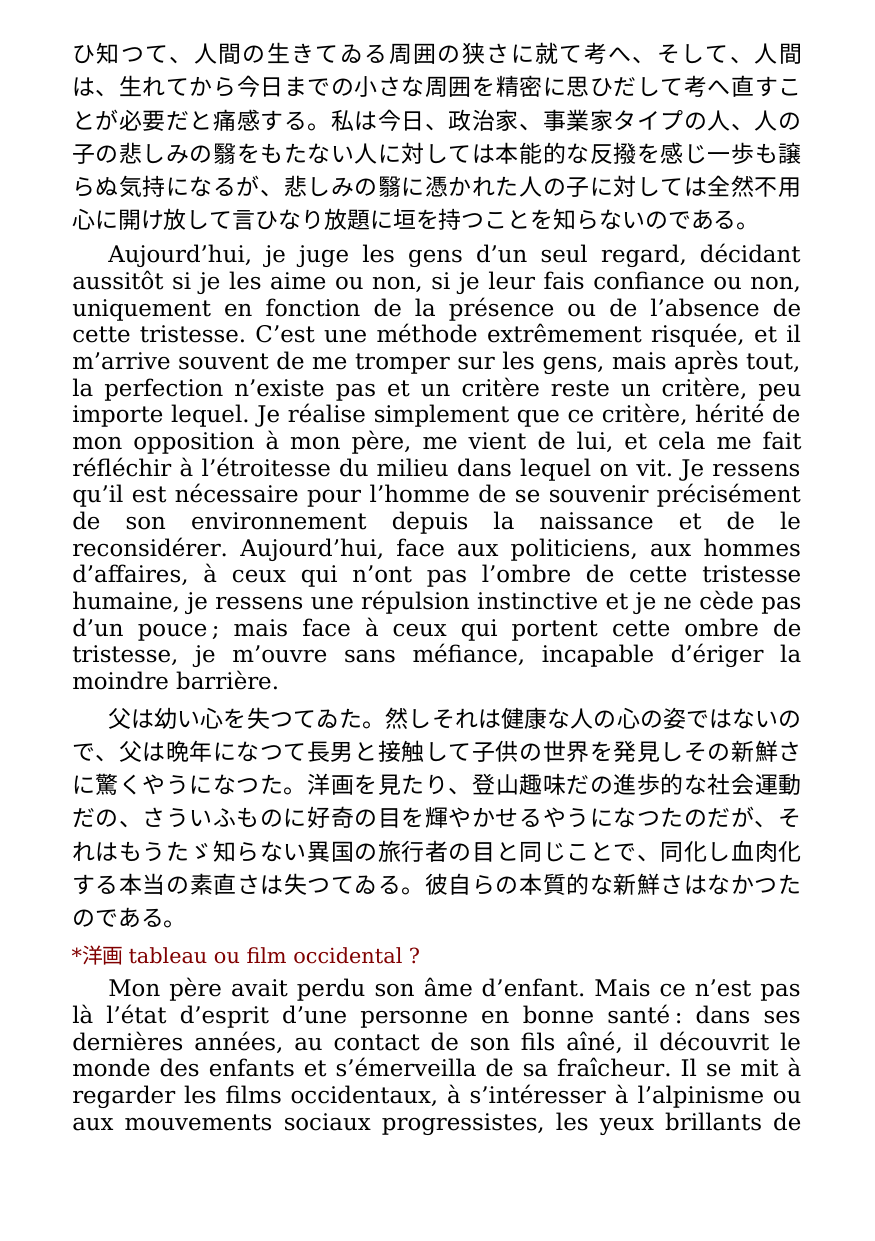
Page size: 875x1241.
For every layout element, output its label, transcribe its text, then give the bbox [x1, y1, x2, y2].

text Aujourd’hui, je juge les gens d’un seul regard, décidant aussitôt si je les aime ou non, si je leur fais confiance ou non, uniquement en fonction de la présence ou de l’absence de cette tristesse. C’est une méthode extrêmement risquée, et il m’arrive souvent de me tromper sur les gens, mais après tout, la perfection n’existe pas et un critère reste un critère, peu importe lequel. Je réalise simplement que ce critère, hérité de mon opposition à mon père, me vient de lui, et cela me fait réfléchir à l’étroitesse du milieu dans lequel on vit. Je ressens qu’il est nécessaire pour l’homme de se souvenir précisément de son environnement depuis la naissance et de le reconsidérer. Aujourd’hui, face aux politiciens, aux hommes d’affaires, à ceux qui n’ont pas l’ombre de cette tristesse humaine, je ressens une répulsion instinctive et je ne cède pas d’un pouce ; mais face à ceux qui portent cette ombre de tristesse, je m’ouvre sans méfiance, incapable d’ériger la moindre barrière. [72, 241, 802, 695]
text 父は幼い心を失つてゐた。然しそれは健康な人の心の姿ではないので、父は晩年になつて長男と接触して子供の世界を発見しその新鮮さに驚くやうになつた。洋画を見たり、登山趣味だの進歩的な社会運動だの、さういふものに好奇の目を輝やかせるやうになつたのだが、それはもうたゞ知らない異国の旅行者の目と同じことで、同化し血肉化する本当の素直さは失つてゐる。彼自らの本質的な新鮮さはなかつたのである。 [72, 701, 802, 933]
text Mon père avait perdu son âme d’enfant. Mais ce n’est pas là l’état d’esprit d’une personne en bonne santé : dans ses dernières années, au contact de son fils aîné, il découvrit le monde des enfants et s’émerveilla de sa fraîcheur. Il se mit à regarder les films occidentaux, à s’intéresser à l’alpinisme ou aux mouvements sociaux progressistes, les yeux brillants de [72, 975, 802, 1135]
text *洋画 tableau ou film occidental ? [71, 939, 803, 969]
text ひ知つて、人間の生きてゐる周囲の狭さに就て考へ、そして、人間は、生れてから今日までの小さな周囲を精密に思ひだして考へ直すことが必要だと痛感する。私は今日、政治家、事業家タイプの人、人の子の悲しみの翳をもたない人に対しては本能的な反撥を感じ一歩も譲らぬ気持になるが、悲しみの翳に憑かれた人の子に対しては全然不用心に開け放して言ひなり放題に垣を持つことを知らないのである。 [72, 36, 802, 235]
